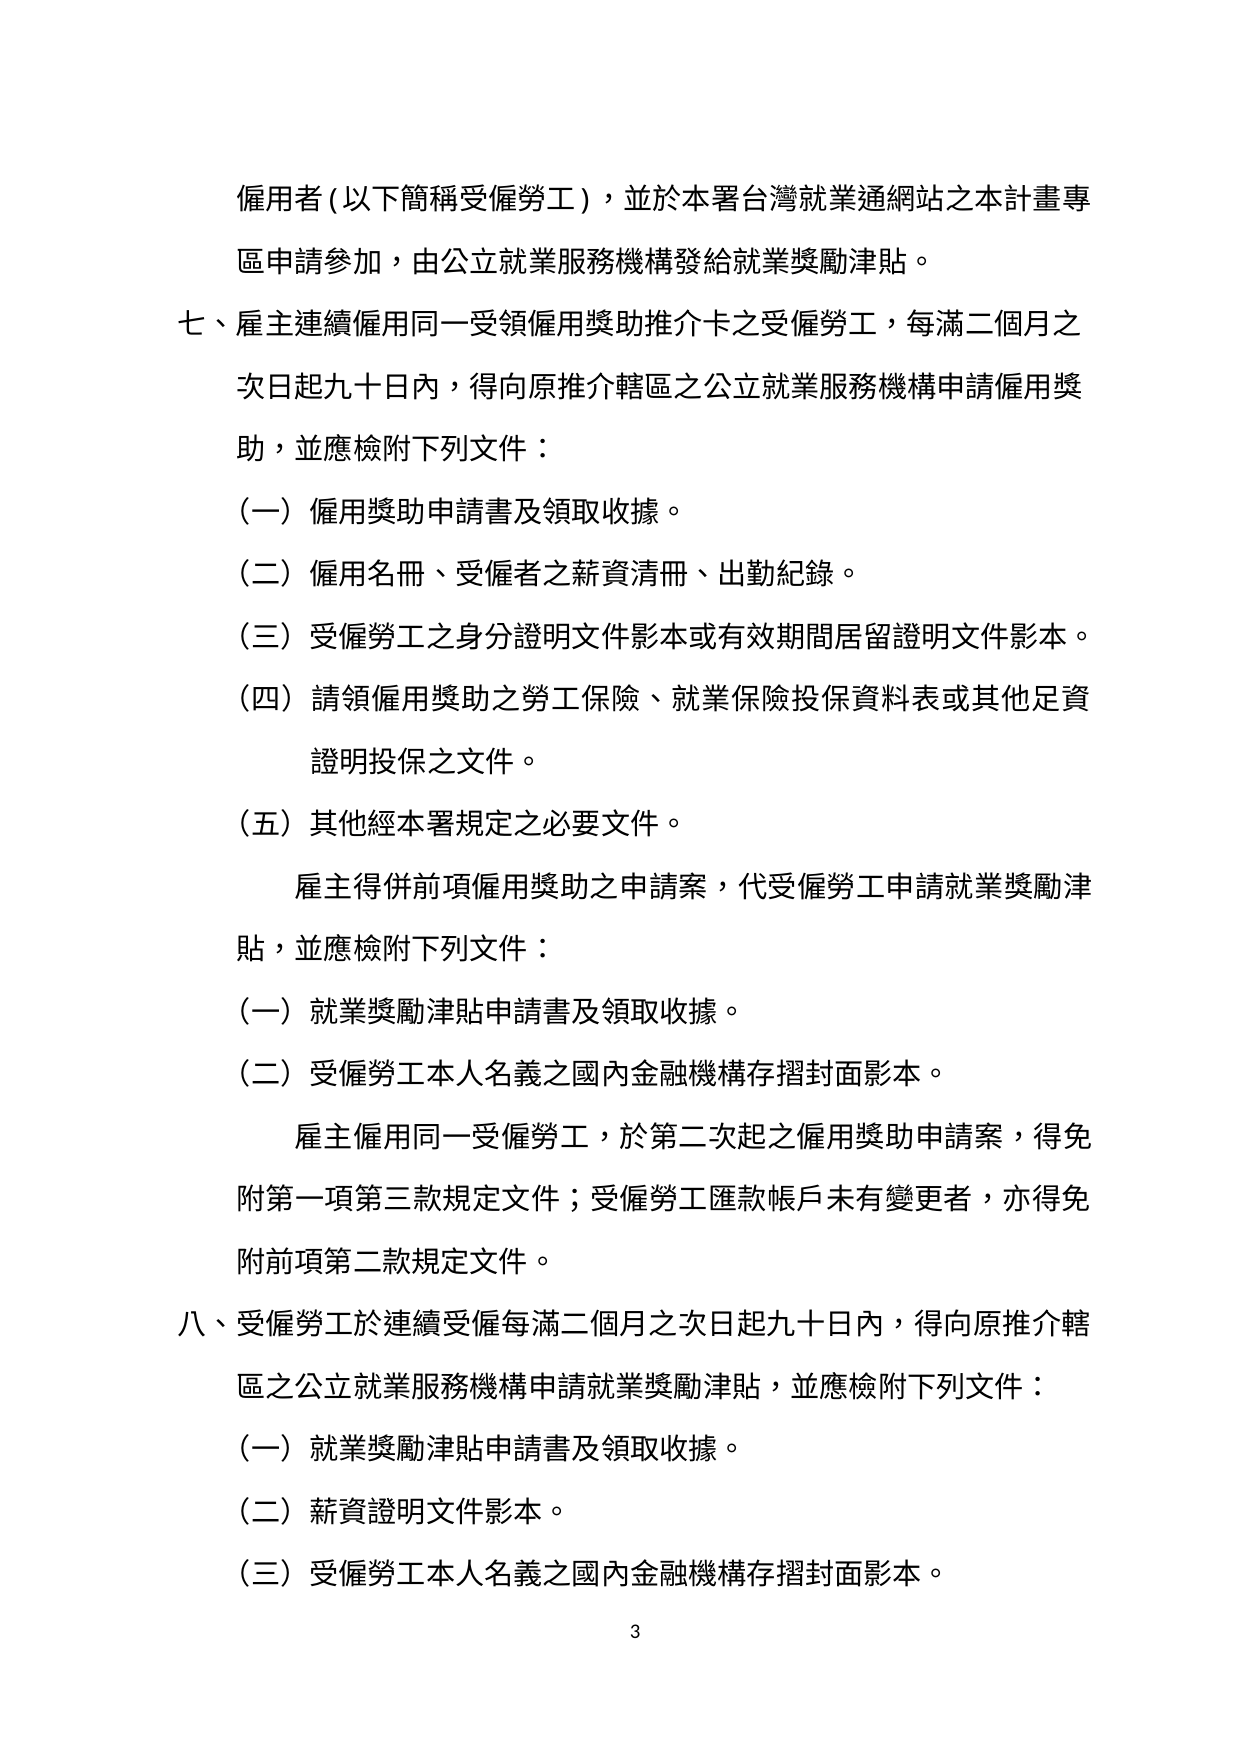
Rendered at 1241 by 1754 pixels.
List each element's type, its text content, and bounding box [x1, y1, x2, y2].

text （二）僱用名冊、受僱者之薪資清冊、出勤紀錄。 [222, 530, 1092, 593]
text （二）受僱勞工本人名義之國內金融機構存摺封面影本。 [222, 1030, 1092, 1093]
text （四）請領僱用獎助之勞工保險、就業保險投保資料表或其他足資 證明投保之文件。 [222, 655, 1092, 780]
text （一）僱用獎助申請書及領取收據。 [222, 468, 1092, 530]
text （五）其他經本署規定之必要文件。 [222, 780, 1092, 843]
text 七、雇主連續僱用同一受領僱用獎助推介卡之受僱勞工，每滿二個月之次日起九十日內，得向原推介轄區之公立就業服務機構申請僱用獎助，並應檢附下列文件： [177, 280, 1092, 468]
text 僱用者(以下簡稱受僱勞工)，並於本署台灣就業通網站之本計畫專區申請參加，由公立就業服務機構發給就業獎勵津貼。 [236, 155, 1092, 280]
text 雇主得併前項僱用獎助之申請案，代受僱勞工申請就業獎勵津貼，並應檢附下列文件： [236, 843, 1092, 968]
text 雇主僱用同一受僱勞工，於第二次起之僱用獎助申請案，得免附第一項第三款規定文件；受僱勞工匯款帳戶未有變更者，亦得免附前項第二款規定文件。 [236, 1093, 1092, 1280]
text （三）受僱勞工之身分證明文件影本或有效期間居留證明文件影本。 [222, 593, 1092, 655]
text （二）薪資證明文件影本。 [222, 1468, 1092, 1530]
text （一）就業獎勵津貼申請書及領取收據。 [222, 1405, 1092, 1468]
text 八、受僱勞工於連續受僱每滿二個月之次日起九十日內，得向原推介轄區之公立就業服務機構申請就業獎勵津貼，並應檢附下列文件： [177, 1280, 1092, 1405]
text （一）就業獎勵津貼申請書及領取收據。 [222, 968, 1092, 1030]
text （三）受僱勞工本人名義之國內金融機構存摺封面影本。 [222, 1530, 1092, 1593]
